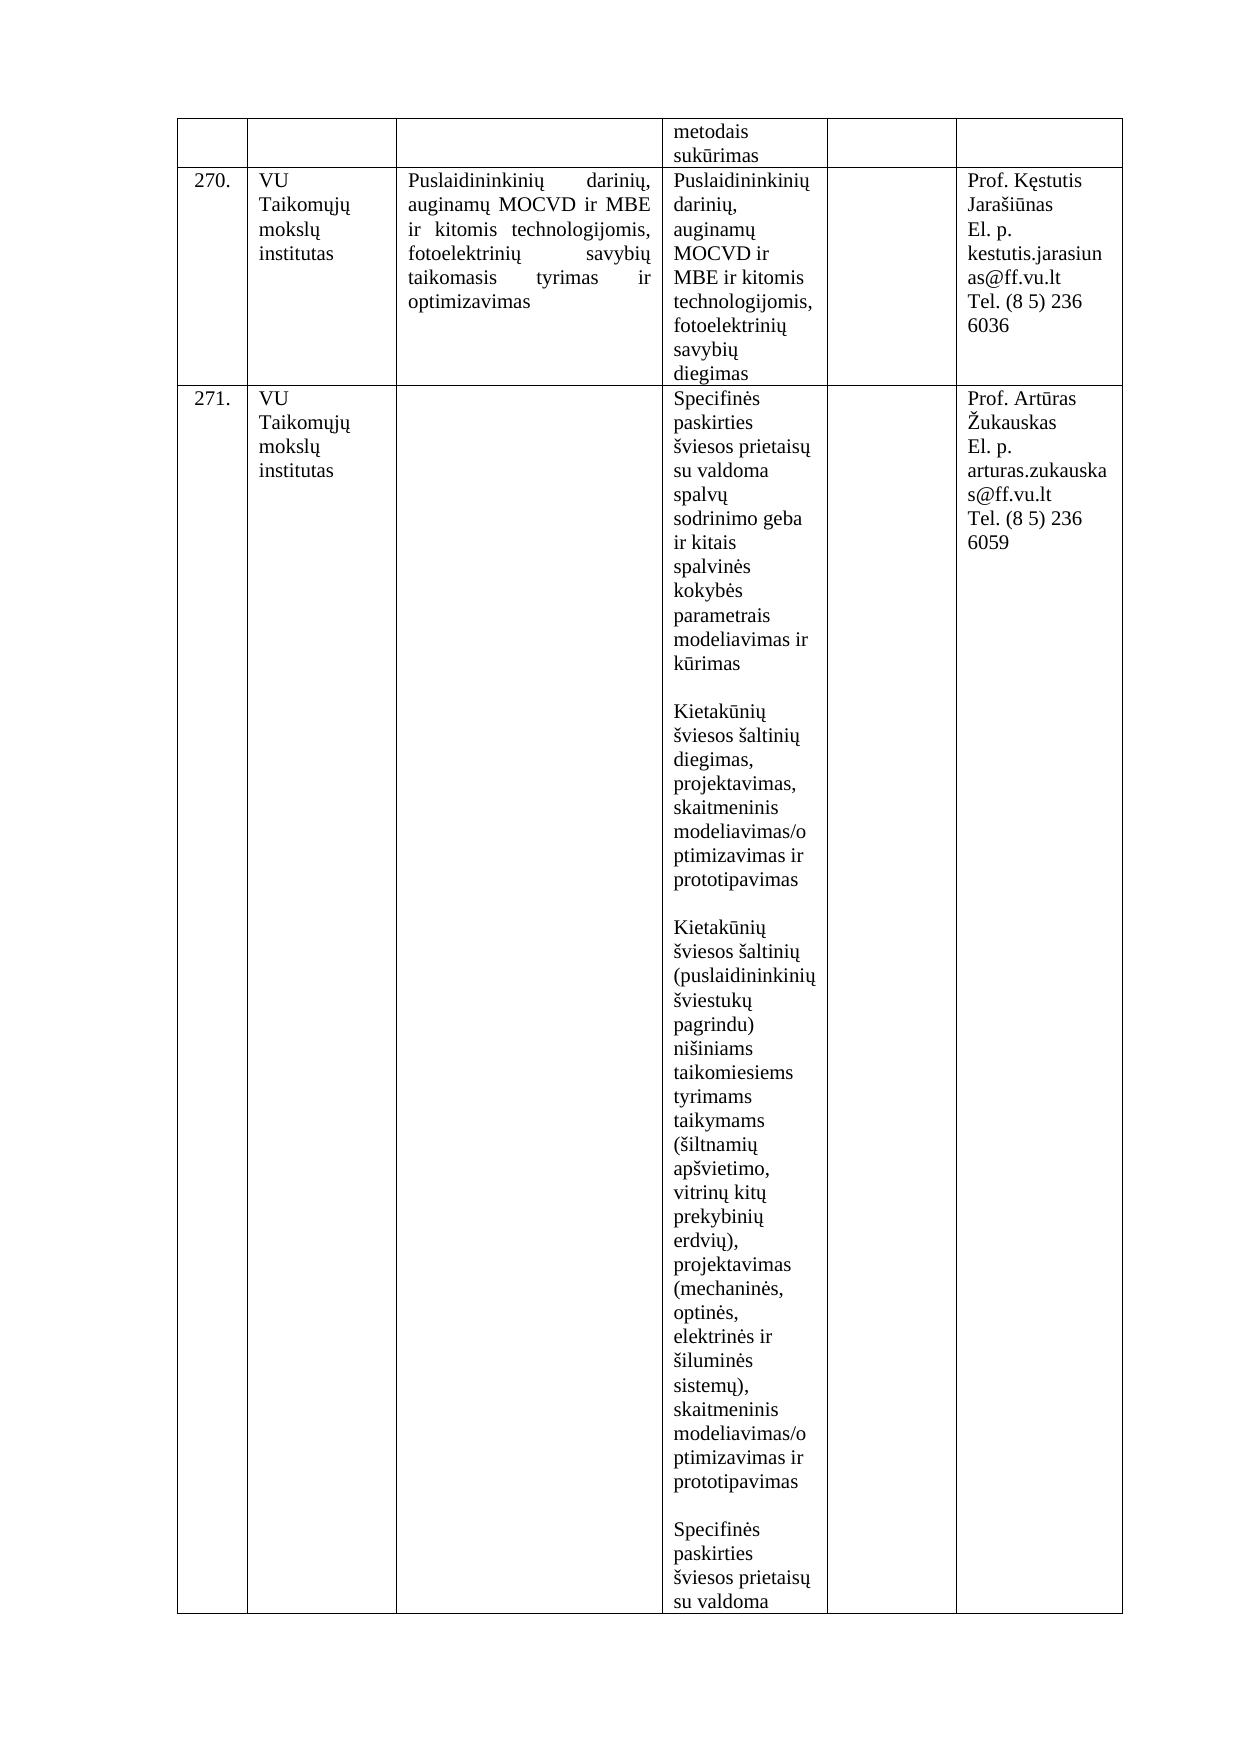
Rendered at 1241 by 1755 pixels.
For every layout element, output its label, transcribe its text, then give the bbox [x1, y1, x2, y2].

table_cell Puslaidininkinių darinių, auginamų MOCVD ir MBE ir kitomis technologijomis, fotoelektrinių savybių taikomasis tyrimas ir optimizavimas [397, 168, 662, 385]
table_cell [957, 119, 1122, 167]
table_cell [828, 168, 956, 385]
table_cell [828, 119, 956, 167]
table_cell VU Taikomųjų mokslų institutas [248, 168, 396, 385]
table_cell 271. [178, 386, 247, 1613]
table_cell Prof. Kęstutis Jarašiūnas El. p. kestutis.jarasiunas@ff.vu.lt Tel. (8 5) 236 6036 [957, 168, 1122, 385]
table_cell [178, 119, 247, 167]
table_cell Prof. Artūras Žukauskas El. p. arturas.zukauskas@ff.vu.lt Tel. (8 5) 236 6059 [957, 386, 1122, 1613]
table_cell [828, 386, 956, 1613]
table_cell [248, 119, 396, 167]
table_cell [397, 119, 662, 167]
table_cell VU Taikomųjų mokslų institutas [248, 386, 396, 1613]
table_cell Puslaidininkinių darinių, auginamų MOCVD ir MBE ir kitomis technologijomis, fotoelektrinių savybių diegimas [663, 168, 827, 385]
table_cell 270. [178, 168, 247, 385]
table_cell metodais sukūrimas [663, 119, 827, 167]
table_cell [397, 386, 662, 1613]
table_cell Specifinės paskirties šviesos prietaisų su valdoma spalvų sodrinimo geba ir kitais spalvinės kokybės parametrais modeliavimas ir kūrimas Kietakūnių šviesos šaltinių diegimas, projektavimas, skaitmeninis modeliavimas/optimizavimas ir prototipavimas Kietakūnių šviesos šaltinių (puslaidininkinių šviestukų pagrindu) nišiniams taikomiesiems tyrimams taikymams (šiltnamių apšvietimo, vitrinų kitų prekybinių erdvių), projektavimas (mechaninės, optinės, elektrinės ir šiluminės sistemų), skaitmeninis modeliavimas/optimizavimas ir prototipavimas Specifinės paskirties šviesos prietaisų su valdoma [663, 386, 827, 1613]
